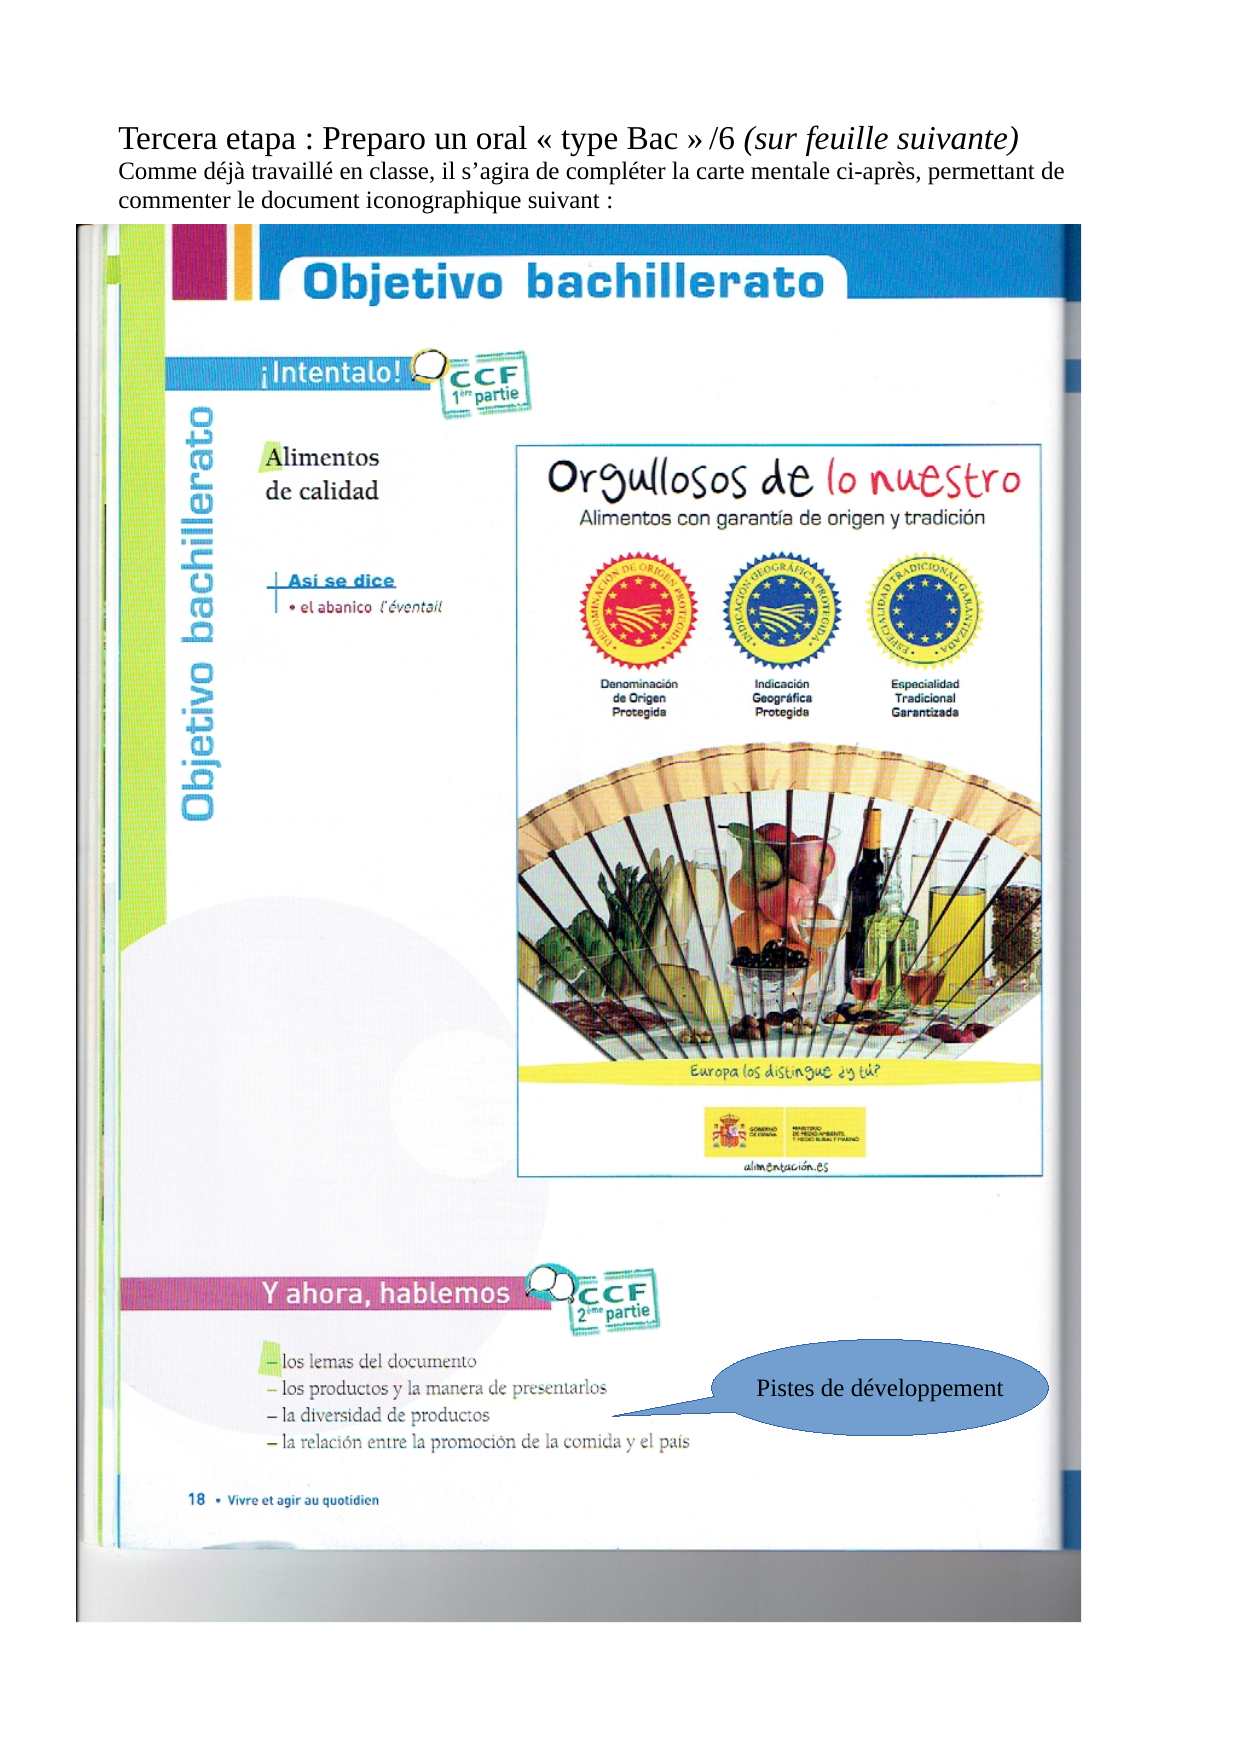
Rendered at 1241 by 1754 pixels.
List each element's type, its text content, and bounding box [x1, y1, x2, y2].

picture [76, 224, 1082, 1627]
text Tercera etapa : Preparo un oral « type Bac » /6 (sur feuille suivante) [118, 118, 1122, 156]
text Comme déjà travaillé en classe, il s’agira de compléter la carte mentale ci-après, permettant de commenter le document iconographique suivant : [118, 156, 1122, 214]
